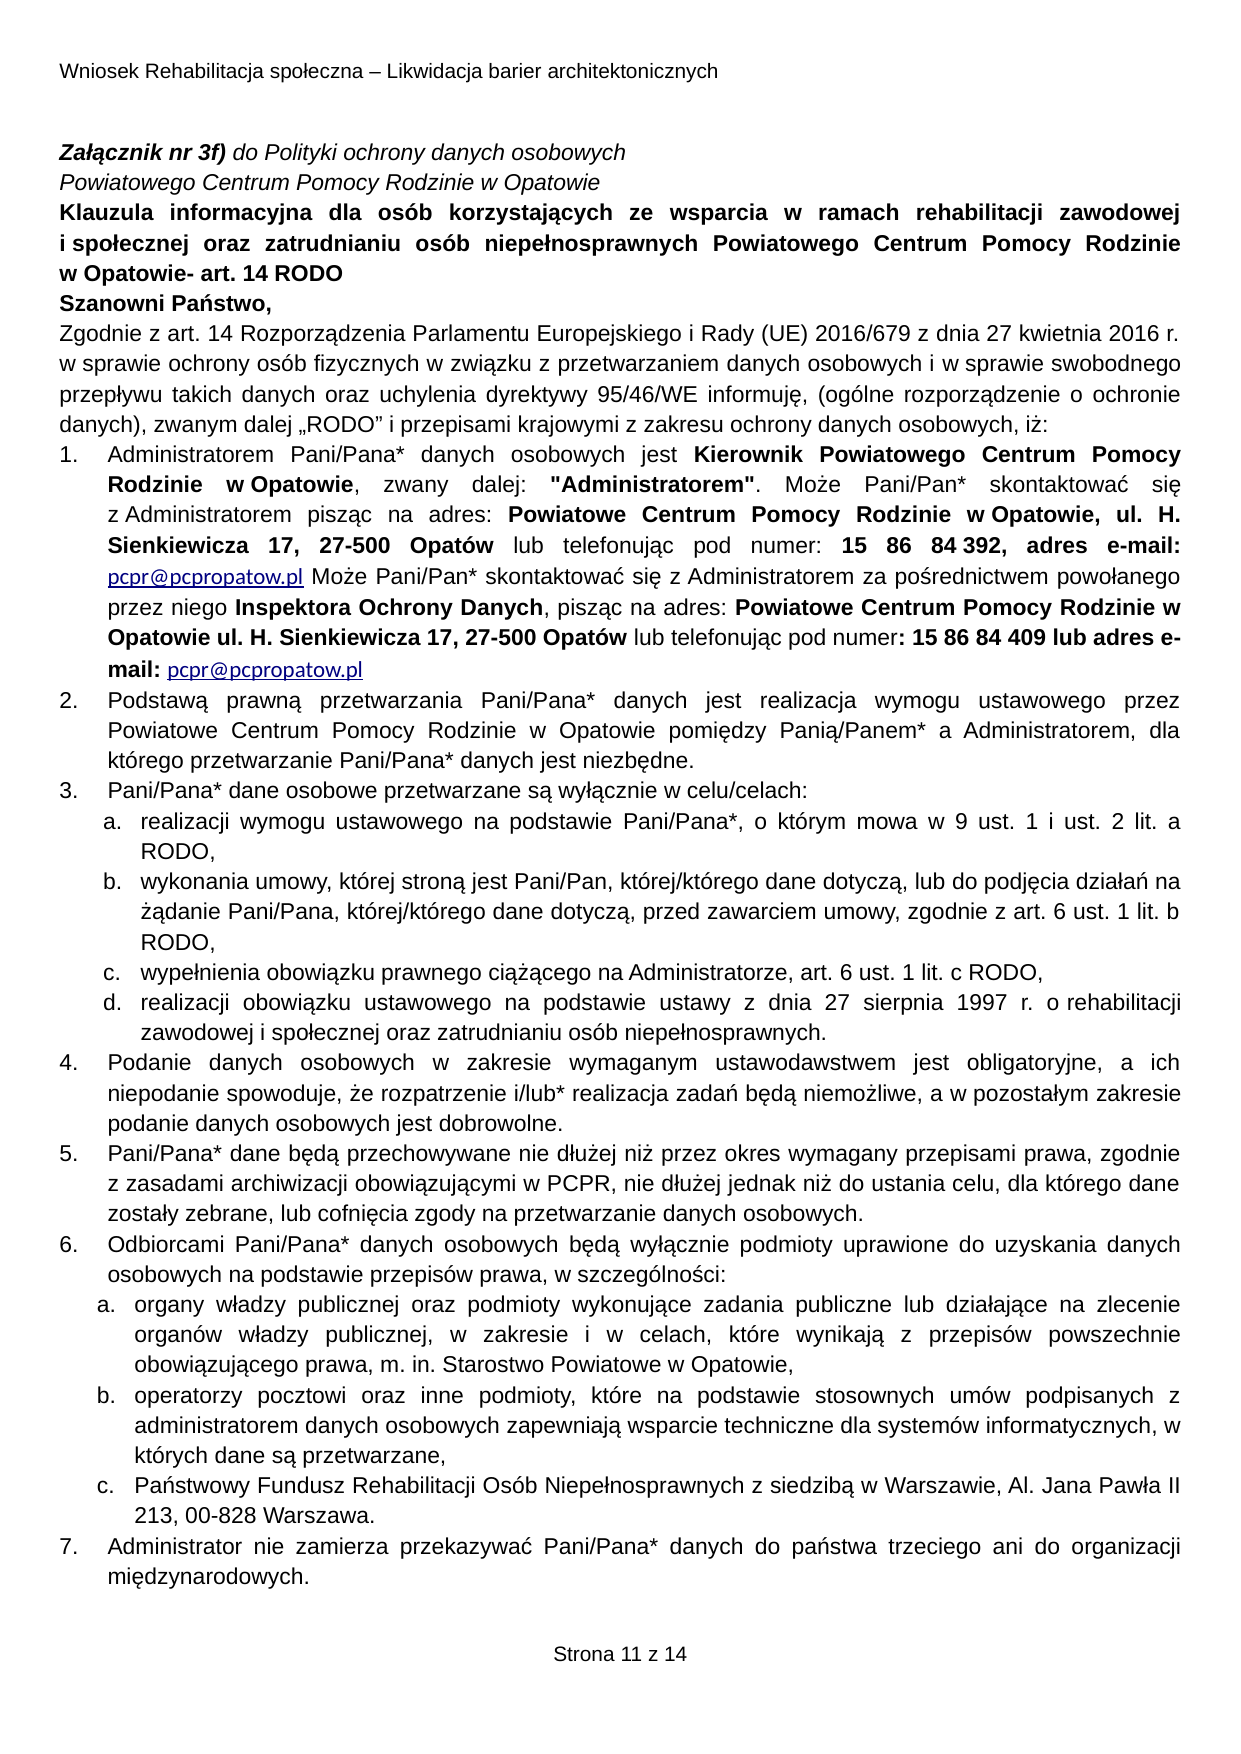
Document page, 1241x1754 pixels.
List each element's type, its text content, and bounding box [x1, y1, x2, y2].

list 2. Podstawą prawną przetwarzania Pani/Pana* danych jest realizacja wymogu ustawowego przez Powiatowe Centrum Pomocy Rodzinie w Opatowie pomiędzy Panią/Panem* a Administratorem, dla którego przetwarzanie Pani/Pana* danych jest niezbędne. [59, 687, 1181, 774]
list realizacji wymogu ustawowego na podstawie Pani/Pana*, o którym mowa w 9 ust. 1 i ust. 2 lit. a RODO, [103, 808, 1181, 864]
list operatorzy pocztowi oraz inne podmioty, które na podstawie stosownych umów podpisanych z administratorem danych osobowych zapewniają wsparcie techniczne dla systemów informatycznych, w których dane są przetwarzane, [97, 1382, 1181, 1468]
text Zgodnie z art. 14 Rozporządzenia Parlamentu Europejskiego i Rady (UE) 2016/679 z dnia 27 kwietnia 2016 r. w sprawie ochrony osób fizycznych w związku z przetwarzaniem danych osobowych i w sprawie swobodnego przepływu takich danych oraz uchylenia dyrektywy 95/46/WE informuję, (ogólne rozporządzenie o ochronie danych), zwanym dalej „RODO” i przepisami krajowymi z zakresu ochrony danych osobowych, iż: [59, 320, 1181, 437]
text Załącznik nr 3f) do Polityki ochrony danych osobowych [59, 139, 1181, 165]
list realizacji obowiązku ustawowego na podstawie ustawy z dnia 27 sierpnia 1997 r. o rehabilitacji zawodowej i społecznej oraz zatrudnianiu osób niepełnosprawnych. [103, 989, 1181, 1046]
text Powiatowego Centrum Pomocy Rodzinie w Opatowie [59, 169, 1181, 195]
list 7. Administrator nie zamierza przekazywać Pani/Pana* danych do państwa trzeciego ani do organizacji międzynarodowych. [59, 1533, 1181, 1589]
list 3. Pani/Pana* dane osobowe przetwarzane są wyłącznie w celu/celach: [59, 777, 1181, 804]
text Szanowni Państwo, [59, 290, 1181, 316]
list organy władzy publicznej oraz podmioty wykonujące zadania publiczne lub działające na zlecenie organów władzy publicznej, w zakresie i w celach, które wynikają z przepisów powszechnie obowiązującego prawa, m. in. Starostwo Powiatowe w Opatowie, [97, 1291, 1181, 1378]
list 5. Pani/Pana* dane będą przechowywane nie dłużej niż przez okres wymagany przepisami prawa, zgodnie z zasadami archiwizacji obowiązującymi w PCPR, nie dłużej jednak niż do ustania celu, dla którego dane zostały zebrane, lub cofnięcia zgody na przetwarzanie danych osobowych. [59, 1140, 1181, 1227]
list 6. Odbiorcami Pani/Pana* danych osobowych będą wyłącznie podmioty uprawione do uzyskania danych osobowych na podstawie przepisów prawa, w szczególności: [59, 1231, 1181, 1287]
list wypełnienia obowiązku prawnego ciążącego na Administratorze, art. 6 ust. 1 lit. c RODO, [103, 959, 1181, 985]
list 1. Administratorem Pani/Pana* danych osobowych jest Kierownik Powiatowego Centrum Pomocy Rodzinie w Opatowie, zwany dalej: "Administratorem". Może Pani/Pan* skontaktować się z Administratorem pisząc na adres: Powiatowe Centrum Pomocy Rodzinie w Opatowie, ul. H. Sienkiewicza 17, 27-500 Opatów lub telefonując pod numer: 15 86 84 392, adres e-mail: pcpr@pcpropatow.pl Może Pani/Pan* skontaktować się z Administratorem za pośrednictwem powołanego przez niego Inspektora Ochrony Danych, pisząc na adres: Powiatowe Centrum Pomocy Rodzinie w Opatowie ul. H. Sienkiewicza 17, 27-500 Opatów lub telefonując pod numer: 15 86 84 409 lub adres e-mail: pcpr@pcpropatow.pl [59, 441, 1181, 683]
list 4. Podanie danych osobowych w zakresie wymaganym ustawodawstwem jest obligatoryjne, a ich niepodanie spowoduje, że rozpatrzenie i/lub* realizacja zadań będą niemożliwe, a w pozostałym zakresie podanie danych osobowych jest dobrowolne. [59, 1049, 1181, 1136]
list wykonania umowy, której stroną jest Pani/Pan, której/którego dane dotyczą, lub do podjęcia działań na żądanie Pani/Pana, której/którego dane dotyczą, przed zawarciem umowy, zgodnie z art. 6 ust. 1 lit. b RODO, [103, 868, 1181, 955]
text Klauzula informacyjna dla osób korzystających ze wsparcia w ramach rehabilitacji zawodowej i społecznej oraz zatrudnianiu osób niepełnosprawnych Powiatowego Centrum Pomocy Rodzinie w Opatowie- art. 14 RODO [59, 199, 1181, 286]
list Państwowy Fundusz Rehabilitacji Osób Niepełnosprawnych z siedzibą w Warszawie, Al. Jana Pawła II 213, 00-828 Warszawa. [97, 1472, 1181, 1529]
